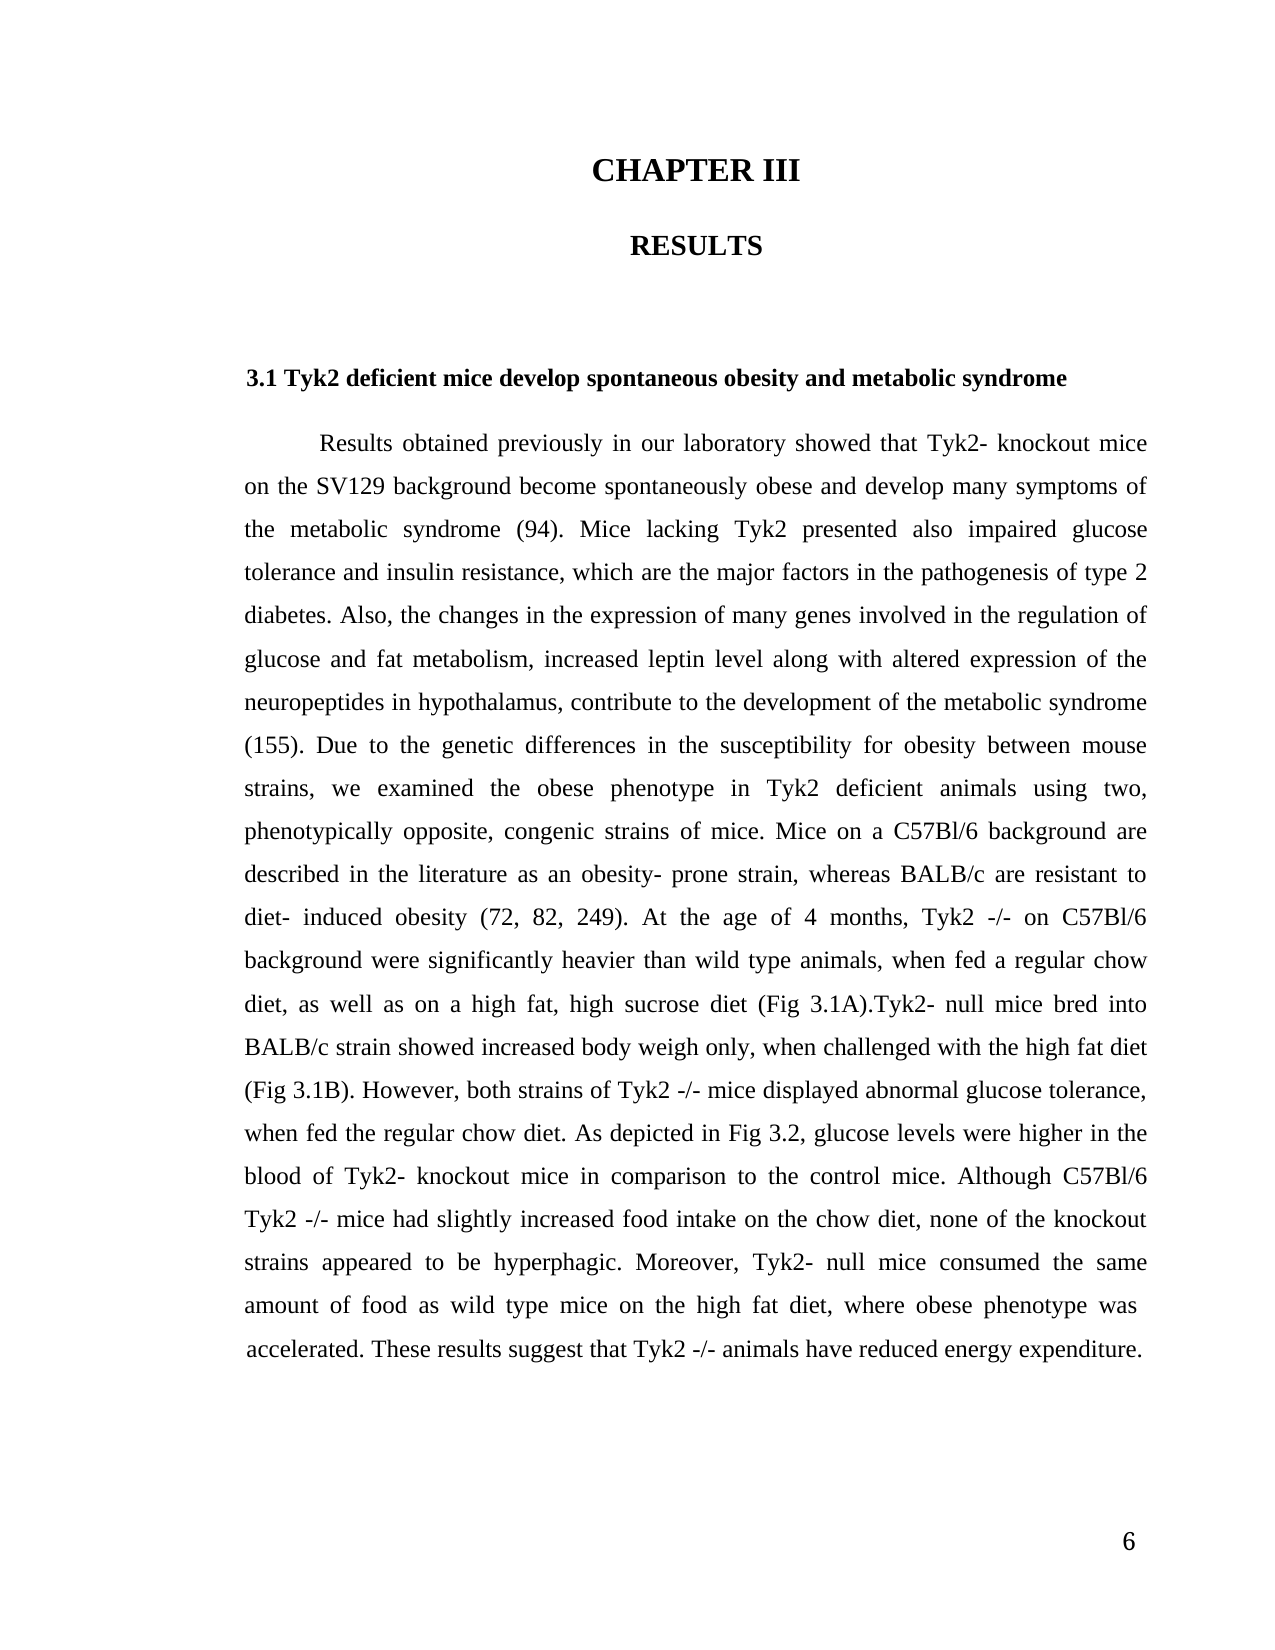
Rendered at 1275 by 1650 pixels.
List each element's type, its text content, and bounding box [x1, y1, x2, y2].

text accelerated. These results suggest that Tyk2 -/- animals have reduced energy expenditure. [246, 1334, 1149, 1363]
text 3.1 Tyk2 deficient mice develop spontaneous obesity and metabolic syndrome [246, 364, 1072, 392]
text RESULTS [630, 230, 765, 262]
text 64 [1122, 1528, 1149, 1557]
text CHAPTER III [591, 152, 804, 188]
text Results obtained previously in our laboratory showed that Tyk2- knockout mice on the SV129 background become spontaneously obese and develop many symptoms of the metabolic syndrome (94). Mice lacking Tyk2 presented also impaired glucose tolerance and insulin resistance, which are the major factors in the pathogenesis of type 2 diabetes. Also, the changes in the expression of many genes involved in the regulation of glucose and fat metabolism, increased leptin level along with altered expression of the neuropeptides in hypothalamus, contribute to the development of the metabolic syndrome (155). Due to the genetic differences in the susceptibility for obesity between mouse strains, we examined the obese phenotype in Tyk2 deficient animals using two, phenotypically opposite, congenic strains of mice. Mice on a C57Bl/6 background are described in the literature as an obesity- prone strain, whereas BALB/c are resistant to diet- induced obesity (72, 82, 249). At the age of 4 months, Tyk2 -/- on C57Bl/6 background were significantly heavier than wild type animals, when fed a regular chow diet, as well as on a high fat, high sucrose diet (Fig 3.1A).Tyk2- null mice bred into BALB/c strain showed increased body weigh only, when challenged with the high fat diet (Fig 3.1B). However, both strains of Tyk2 -/- mice displayed abnormal glucose tolerance, when fed the regular chow diet. As depicted in Fig 3.2, glucose levels were higher in the blood of Tyk2- knockout mice in comparison to the control mice. Although C57Bl/6 Tyk2 -/- mice had slightly increased food intake on the chow diet, none of the knockout strains appeared to be hyperphagic. Moreover, Tyk2- null mice consumed the same amount of food as wild type mice on the high fat diet, where obese phenotype was [244, 428, 1148, 1319]
